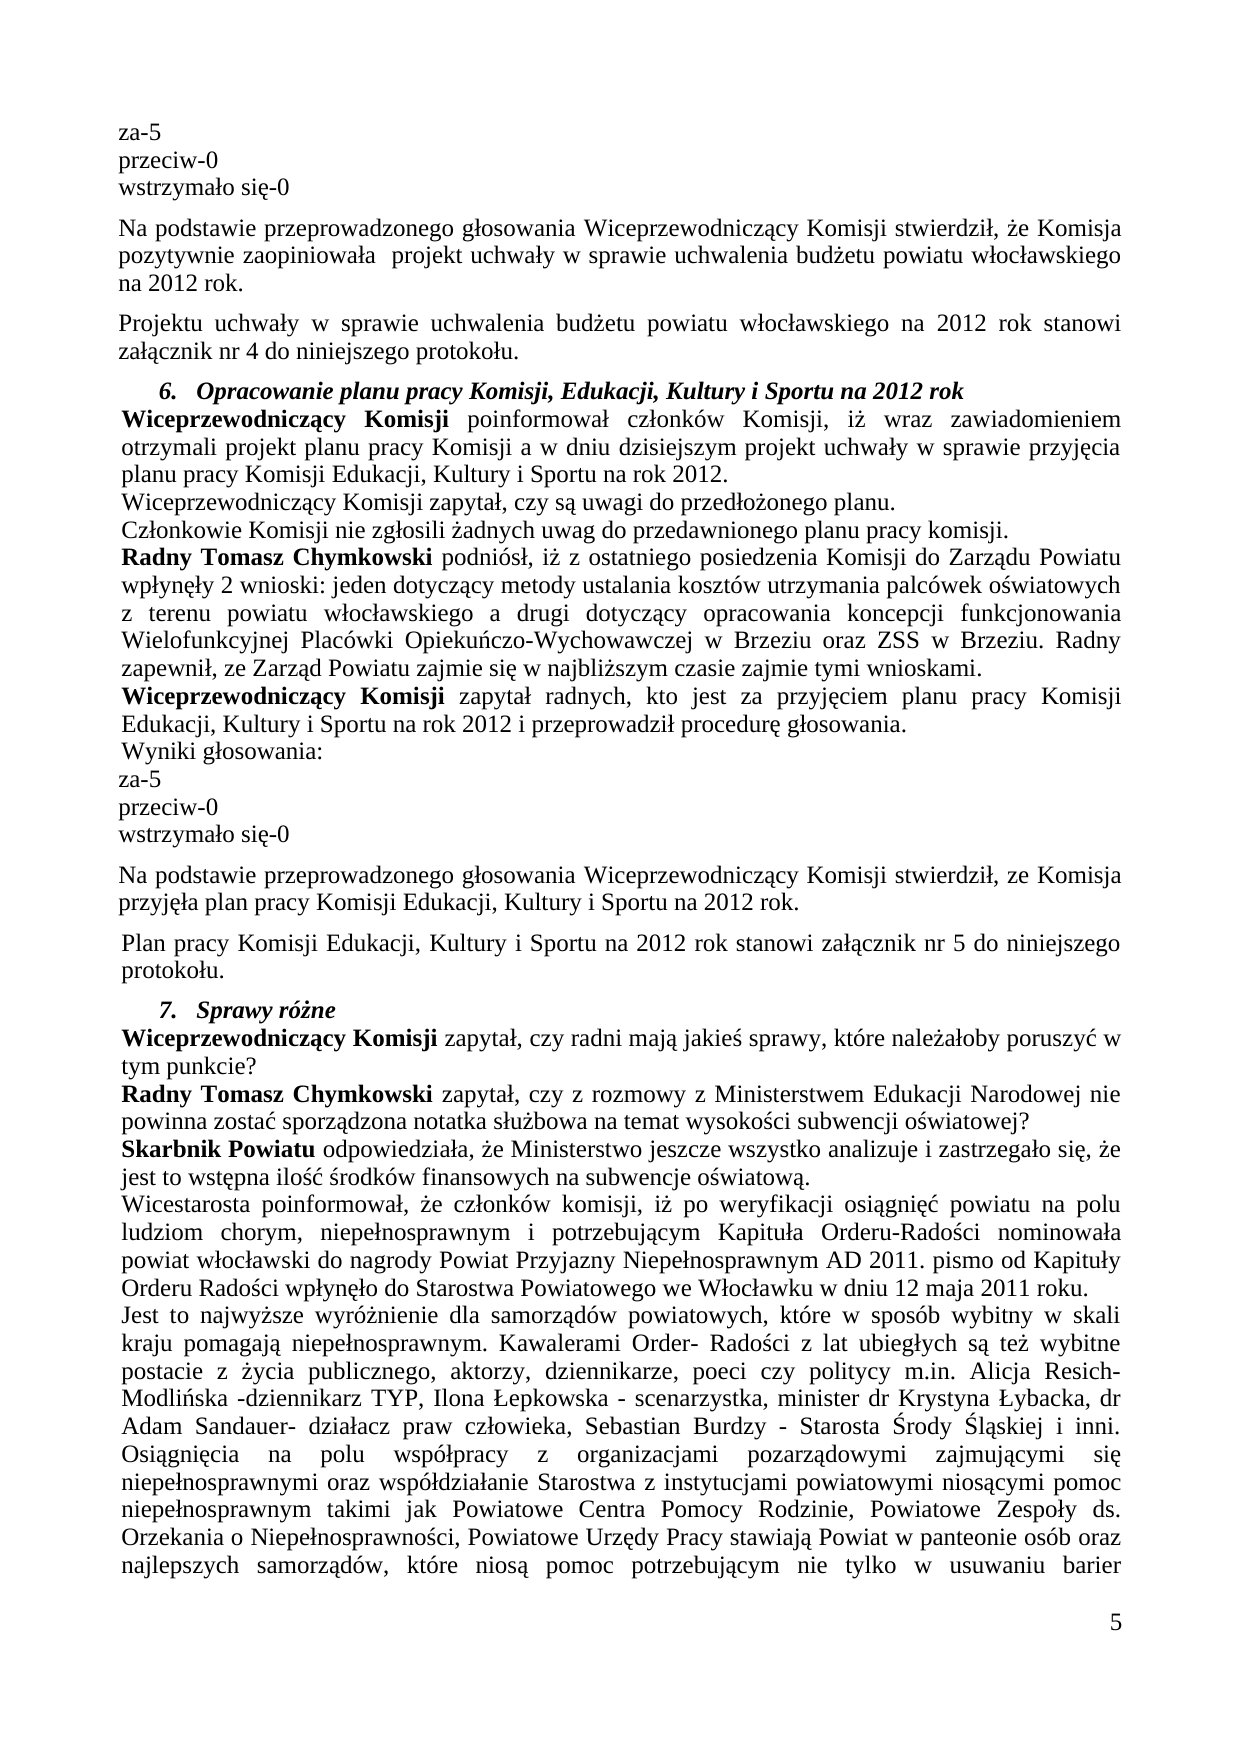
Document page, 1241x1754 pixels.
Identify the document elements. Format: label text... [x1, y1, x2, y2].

text Projektu uchwały w sprawie uchwalenia budżetu powiatu włocławskiego na 2012 rok stanowi załącznik nr 4 do niniejszego protokołu. [118, 309, 1122, 365]
text Wyniki głosowania: [121, 737, 1122, 765]
text Wiceprzewodniczący Komisji zapytał radnych, kto jest za przyjęciem planu pracy Komisji Edukacji, Kultury i Sportu na rok 2012 i przeprowadził procedurę głosowania. [121, 682, 1122, 737]
text Na podstawie przeprowadzonego głosowania Wiceprzewodniczący Komisji stwierdził, że Komisja pozytywnie zaopiniowała projekt uchwały w sprawie uchwalenia budżetu powiatu włocławskiego na 2012 rok. [118, 214, 1122, 297]
text za-5 przeciw-0 wstrzymało się-0 [118, 765, 1122, 848]
text Członkowie Komisji nie zgłosili żadnych uwag do przedawnionego planu pracy komisji. [121, 516, 1122, 543]
text Skarbnik Powiatu odpowiedziała, że Ministerstwo jeszcze wszystko analizuje i zastrzegało się, że jest to wstępna ilość środków finansowych na subwencje oświatową. [121, 1135, 1122, 1191]
text Wicestarosta poinformował, że członków komisji, iż po weryfikacji osiągnięć powiatu na polu ludziom chorym, niepełnosprawnym i potrzebującym Kapituła Orderu-Radości nominowała powiat włocławski do nagrody Powiat Przyjazny Niepełnosprawnym AD 2011. pismo od Kapituły Orderu Radości wpłynęło do Starostwa Powiatowego we Włocławku w dniu 12 maja 2011 roku. [121, 1191, 1122, 1301]
text Radny Tomasz Chymkowski podniósł, iż z ostatniego posiedzenia Komisji do Zarządu Powiatu wpłynęły 2 wnioski: jeden dotyczący metody ustalania kosztów utrzymania palcówek oświatowych z terenu powiatu włocławskiego a drugi dotyczący opracowania koncepcji funkcjonowania Wielofunkcyjnej Placówki Opiekuńczo-Wychowawczej w Brzeziu oraz ZSS w Brzeziu. Radny zapewnił, ze Zarząd Powiatu zajmie się w najbliższym czasie zajmie tymi wnioskami. [121, 543, 1122, 682]
list Sprawy różne [159, 997, 1122, 1024]
text za-5 przeciw-0 wstrzymało się-0 [118, 118, 1122, 201]
text Jest to najwyższe wyróżnienie dla samorządów powiatowych, które w sposób wybitny w skali kraju pomagają niepełnosprawnym. Kawalerami Order- Radości z lat ubiegłych są też wybitne postacie z życia publicznego, aktorzy, dziennikarze, poeci czy politycy m.in. Alicja Resich-Modlińska -dziennikarz TYP, Ilona Łepkowska - scenarzystka, minister dr Krystyna Łybacka, dr Adam Sandauer- działacz praw człowieka, Sebastian Burdzy - Starosta Środy Śląskiej i inni. Osiągnięcia na polu współpracy z organizacjami pozarządowymi zajmującymi się niepełnosprawnymi oraz współdziałanie Starostwa z instytucjami powiatowymi niosącymi pomoc niepełnosprawnym takimi jak Powiatowe Centra Pomocy Rodzinie, Powiatowe Zespoły ds. Orzekania o Niepełnosprawności, Powiatowe Urzędy Pracy stawiają Powiat w panteonie osób oraz najlepszych samorządów, które niosą pomoc potrzebującym nie tylko w usuwaniu barier [121, 1301, 1122, 1578]
text Plan pracy Komisji Edukacji, Kultury i Sportu na 2012 rok stanowi załącznik nr 5 do niniejszego protokołu. [121, 929, 1122, 984]
list Opracowanie planu pracy Komisji, Edukacji, Kultury i Sportu na 2012 rok [159, 377, 1122, 405]
text Radny Tomasz Chymkowski zapytał, czy z rozmowy z Ministerstwem Edukacji Narodowej nie powinna zostać sporządzona notatka służbowa na temat wysokości subwencji oświatowej? [121, 1080, 1122, 1135]
text Wiceprzewodniczący Komisji zapytał, czy radni mają jakieś sprawy, które należałoby poruszyć w tym punkcie? [121, 1024, 1122, 1080]
text Wiceprzewodniczący Komisji zapytał, czy są uwagi do przedłożonego planu. [121, 488, 1122, 516]
text Na podstawie przeprowadzonego głosowania Wiceprzewodniczący Komisji stwierdził, ze Komisja przyjęła plan pracy Komisji Edukacji, Kultury i Sportu na 2012 rok. [118, 861, 1122, 916]
text Wiceprzewodniczący Komisji poinformował członków Komisji, iż wraz zawiadomieniem otrzymali projekt planu pracy Komisji a w dniu dzisiejszym projekt uchwały w sprawie przyjęcia planu pracy Komisji Edukacji, Kultury i Sportu na rok 2012. [121, 405, 1122, 488]
